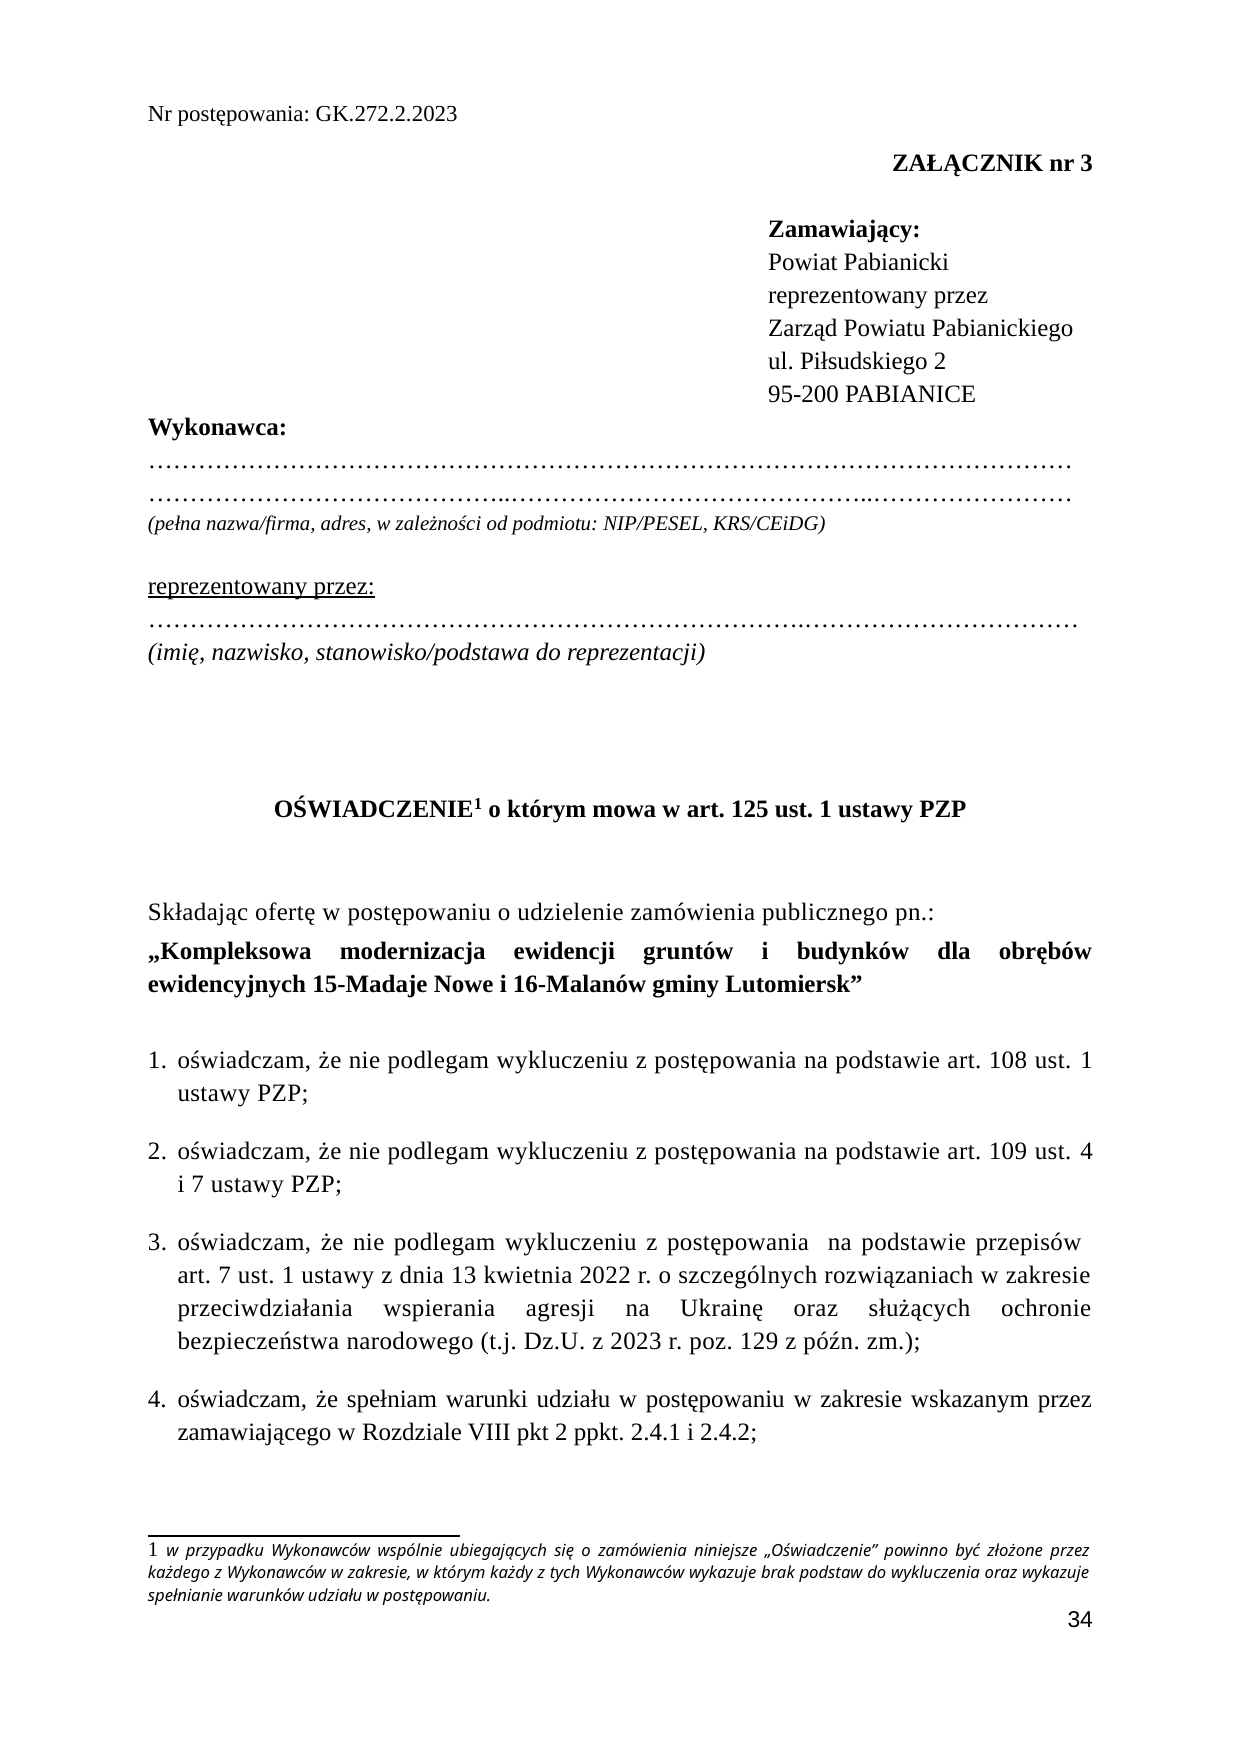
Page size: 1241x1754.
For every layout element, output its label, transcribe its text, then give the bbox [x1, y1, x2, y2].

list oświadczam, że nie podlegam wykluczeniu z postępowania na podstawie art. 109 ust. 4 i 7 ustawy PZP; [148, 1136, 1093, 1198]
text (imię, nazwisko, stanowisko/podstawa do reprezentacji) [148, 637, 1093, 666]
text ZAŁĄCZNIK nr 3 [694, 148, 1093, 176]
text w przypadku Wykonawców wspólnie ubiegających się o zamówienia niniejsze „Oświadczenie” powinno być złożone przez każdego z Wykonawców w zakresie, w którym każdy z tych Wykonawców wykazuje brak podstaw do wykluczenia oraz wykazuje spełnianie warunków udziału w postępowaniu. [148, 1537, 1093, 1606]
text …………………………………………………………………….…………………………… [148, 604, 1093, 633]
list oświadczam, że spełniam warunki udziału w postępowaniu w zakresie wskazanym przez zamawiającego w Rozdziale VIII pkt 2 ppkt. 2.4.1 i 2.4.2; [148, 1384, 1093, 1446]
text Zamawiający: [694, 214, 1093, 242]
text ul. Piłsudskiego 2 [768, 346, 1093, 374]
text OŚWIADCZENIE o którym mowa w art. 125 ust. 1 ustawy PZP [148, 794, 1093, 822]
text Składając ofertę w postępowaniu o udzielenie zamówienia publicznego pn.: [148, 897, 1093, 926]
text 95-200 PABIANICE [768, 379, 1093, 407]
list oświadczam, że nie podlegam wykluczeniu z postępowania na podstawie przepisów art. 7 ust. 1 ustawy z dnia 13 kwietnia 2022 r. o szczególnych rozwiązaniach w zakresie przeciwdziałania wspierania agresji na Ukrainę oraz służących ochronie bezpieczeństwa narodowego (t.j. Dz.U. z 2023 r. poz. 129 z późn. zm.); [148, 1227, 1093, 1355]
text „Kompleksowa modernizacja ewidencji gruntów i budynków dla obrębów ewidencyjnych 15-Madaje Nowe i 16-Malanów gminy Lutomiersk” [148, 936, 1093, 998]
text ………………………………………………………………………………………………………………………………………..……………………………………..…………………… [148, 445, 1093, 507]
text reprezentowany przez [768, 280, 1093, 308]
list oświadczam, że nie podlegam wykluczeniu z postępowania na podstawie art. 108 ust. 1 ustawy PZP; [148, 1045, 1093, 1107]
text Powiat Pabianicki [768, 247, 1093, 275]
text (pełna nazwa/firma, adres, w zależności od podmiotu: NIP/PESEL, KRS/CEiDG) [148, 511, 1093, 535]
text Zarząd Powiatu Pabianickiego [768, 313, 1093, 341]
text Wykonawca: [148, 412, 1093, 441]
text reprezentowany przez: [148, 571, 1093, 600]
